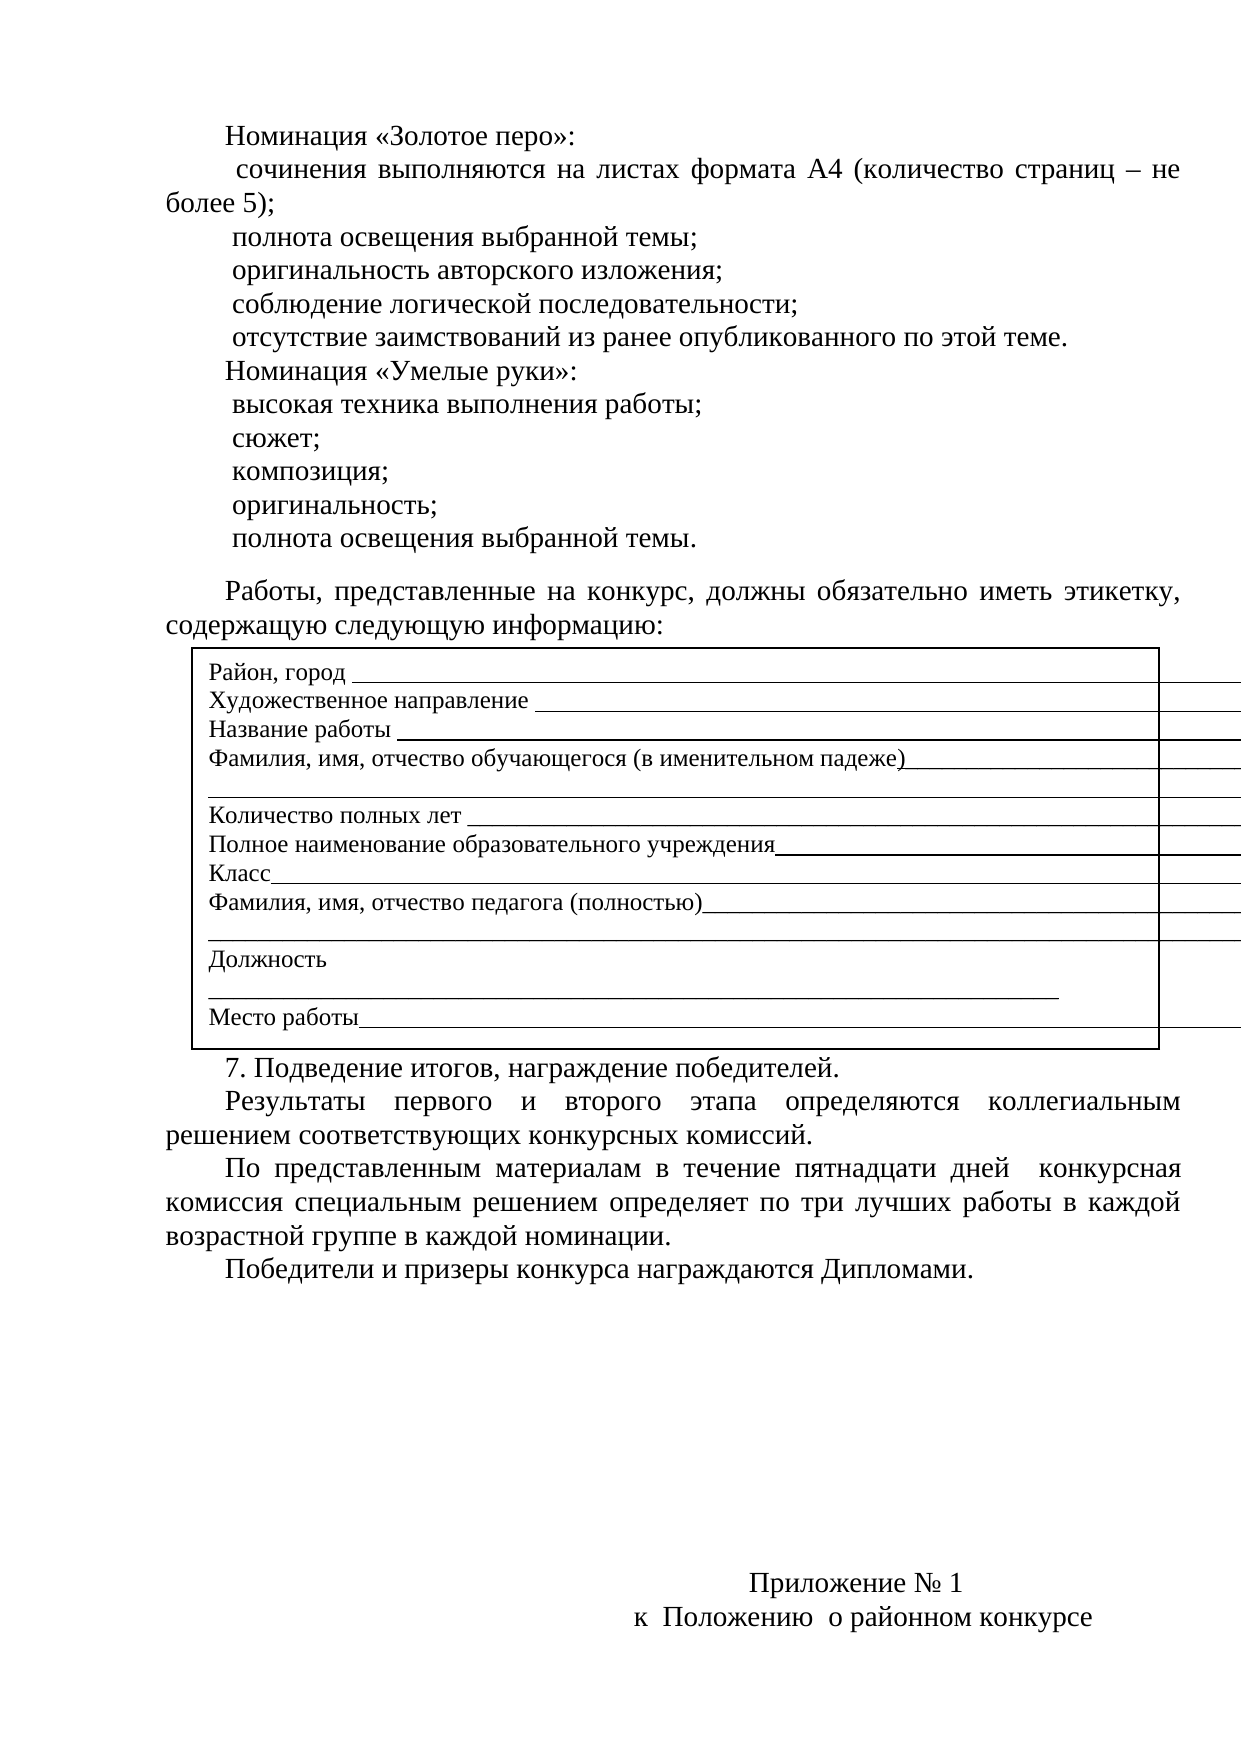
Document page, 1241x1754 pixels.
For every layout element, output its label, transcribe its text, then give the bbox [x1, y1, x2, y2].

text ата [208, 1031, 1143, 1040]
text соблюдение логической последовательности; [165, 286, 1181, 319]
text полнота освещения выбранной темы; [165, 219, 1181, 252]
text полнота освещения выбранной темы. [165, 521, 1181, 554]
text композиция; [165, 453, 1181, 487]
text Полное наименование образовательного учреждения [208, 829, 1143, 858]
text отсутствие заимствований из ранее опубликованного по этой теме. [165, 319, 1181, 353]
text Художественное направление [208, 686, 1143, 714]
text 7. Подведение итогов, награждение победителей. [165, 659, 1181, 1083]
text Результаты первого и второго этапа определяются коллегиальным решением соответствующих конкурсных комиссий. [165, 1083, 1181, 1151]
text Название работы [208, 714, 1143, 743]
text Работы, представленные на конкурс, должны обязательно иметь этикетку, содержащую следующую информацию: [165, 573, 1181, 640]
text оригинальность авторского изложения; [165, 252, 1181, 286]
text По представленным материалам в течение пятнадцати дней конкурсная комиссия специальным решением определяет по три лучших работы в каждой возрастной группе в каждой номинации. [165, 1151, 1181, 1251]
text к Положению о районном конкурсе [165, 1599, 1181, 1632]
text сюжет; [165, 420, 1181, 453]
text Фамилия, имя, отчество педагога (полностью) [208, 887, 1143, 916]
text Количество полных лет [208, 801, 1143, 829]
text Номинация «Золотое перо»: [165, 118, 1181, 152]
text Место работы [208, 1002, 1143, 1031]
text Класс [208, 858, 1143, 887]
text Победители и призеры конкурса награждаются Дипломами. [165, 1251, 1181, 1285]
text Приложение № 1 [165, 1565, 1181, 1599]
text высокая техника выполнения работы; [165, 386, 1181, 420]
text Фамилия, имя, отчество обучающегося (в именительном падеже) [208, 743, 1143, 772]
text Район, город [208, 657, 1143, 686]
text Номинация «Умелые руки»: [165, 353, 1181, 386]
text сочинения выполняются на листах формата А4 (количество страниц – не более 5); [165, 152, 1181, 219]
text Должность ____________________________________________________________________ [208, 944, 1143, 1002]
text оригинальность; [165, 487, 1181, 521]
